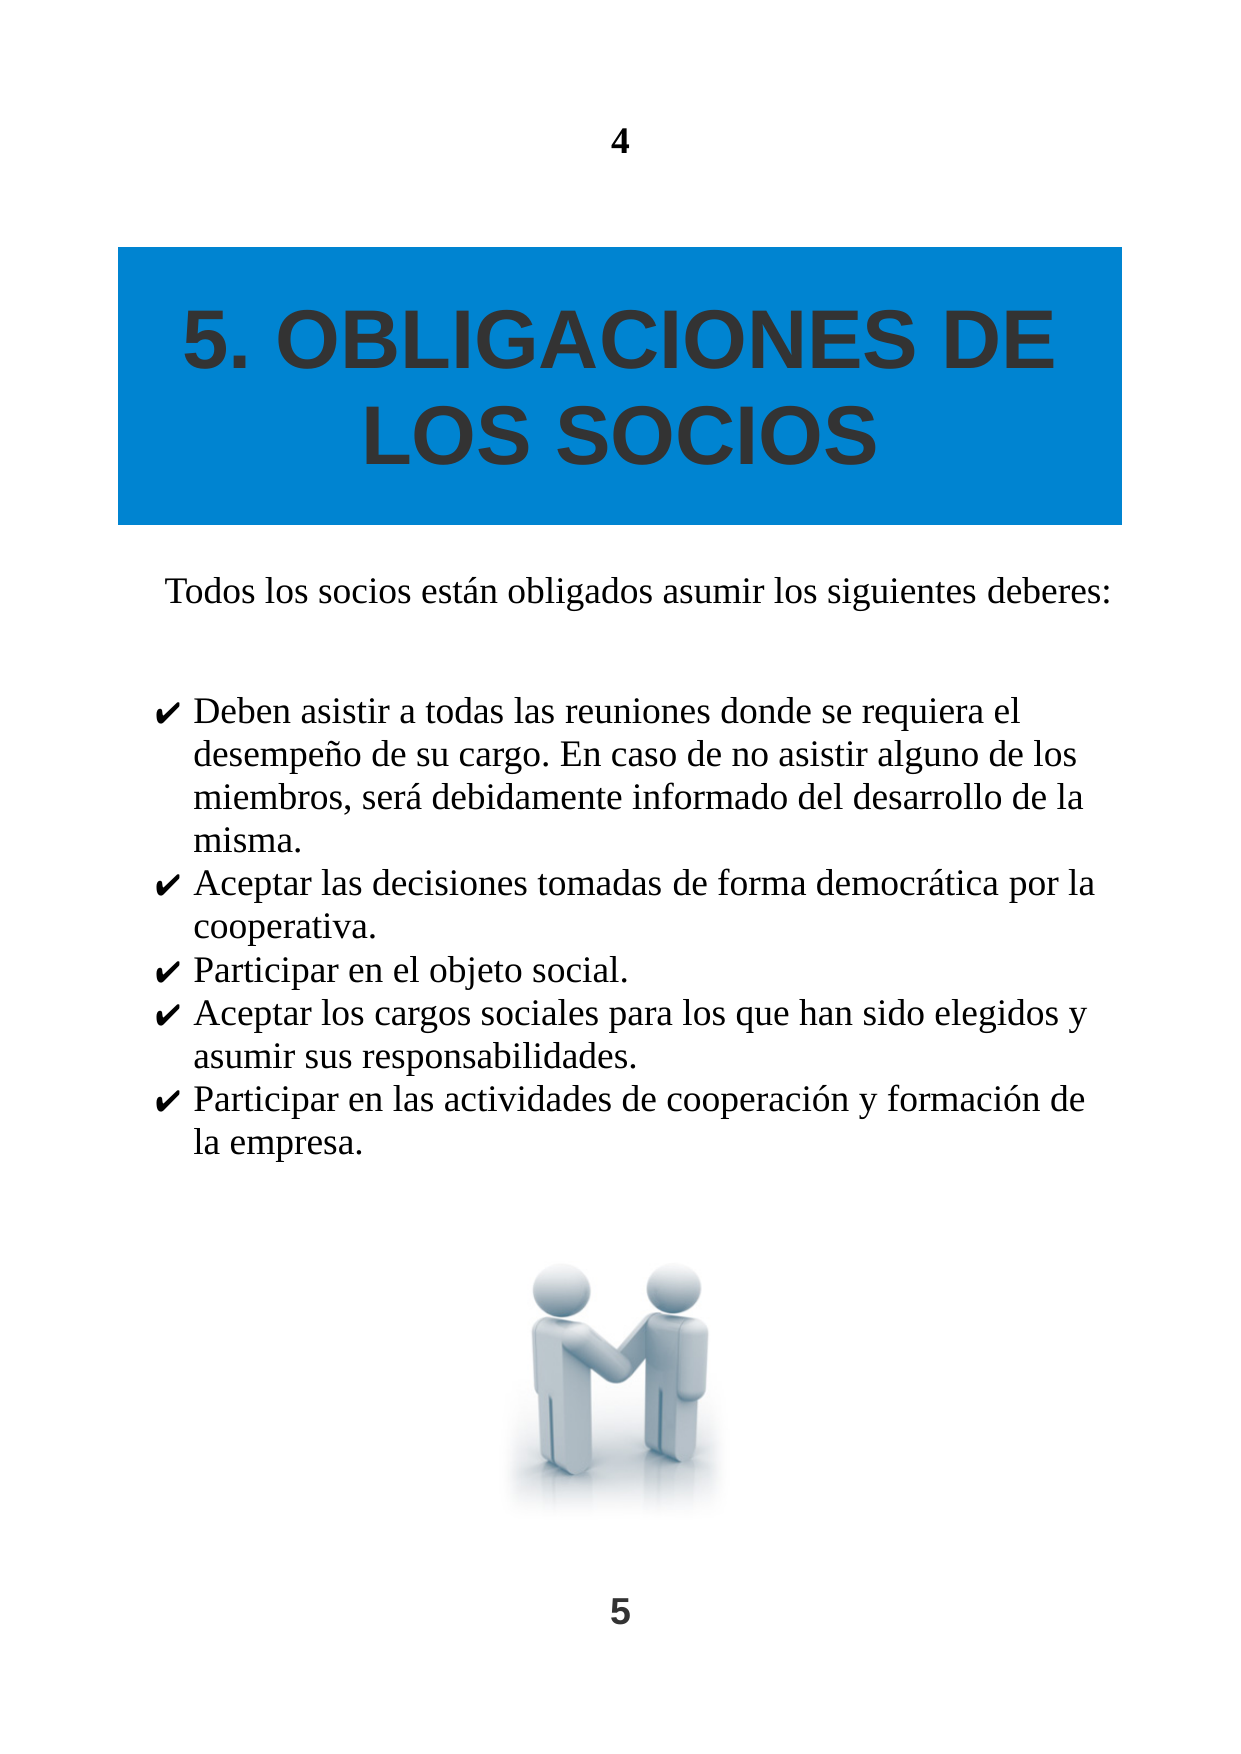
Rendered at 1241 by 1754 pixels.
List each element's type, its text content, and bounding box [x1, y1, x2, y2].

text 4 [118, 118, 1122, 161]
list Participar en el objeto social. [156, 947, 1122, 990]
list Aceptar los cargos sociales para los que han sido elegidos y asumir sus responsabilidades. [156, 990, 1122, 1076]
list Aceptar las decisiones tomadas de forma democrática por la cooperativa. [156, 861, 1122, 947]
list Deben asistir a todas las reuniones donde se requiera el desempeño de su cargo. En caso de no asistir alguno de los miembros, será debidamente informado del desarrollo de la misma. [156, 688, 1122, 861]
text 5 [118, 1589, 1122, 1632]
list Participar en las actividades de cooperación y formación de la empresa. [156, 1076, 1122, 1163]
text 5. OBLIGACIONES DE LOS SOCIOS [118, 291, 1122, 482]
picture [484, 1237, 756, 1522]
text Todos los socios están obligados asumir los siguientes deberes: [118, 568, 1122, 612]
